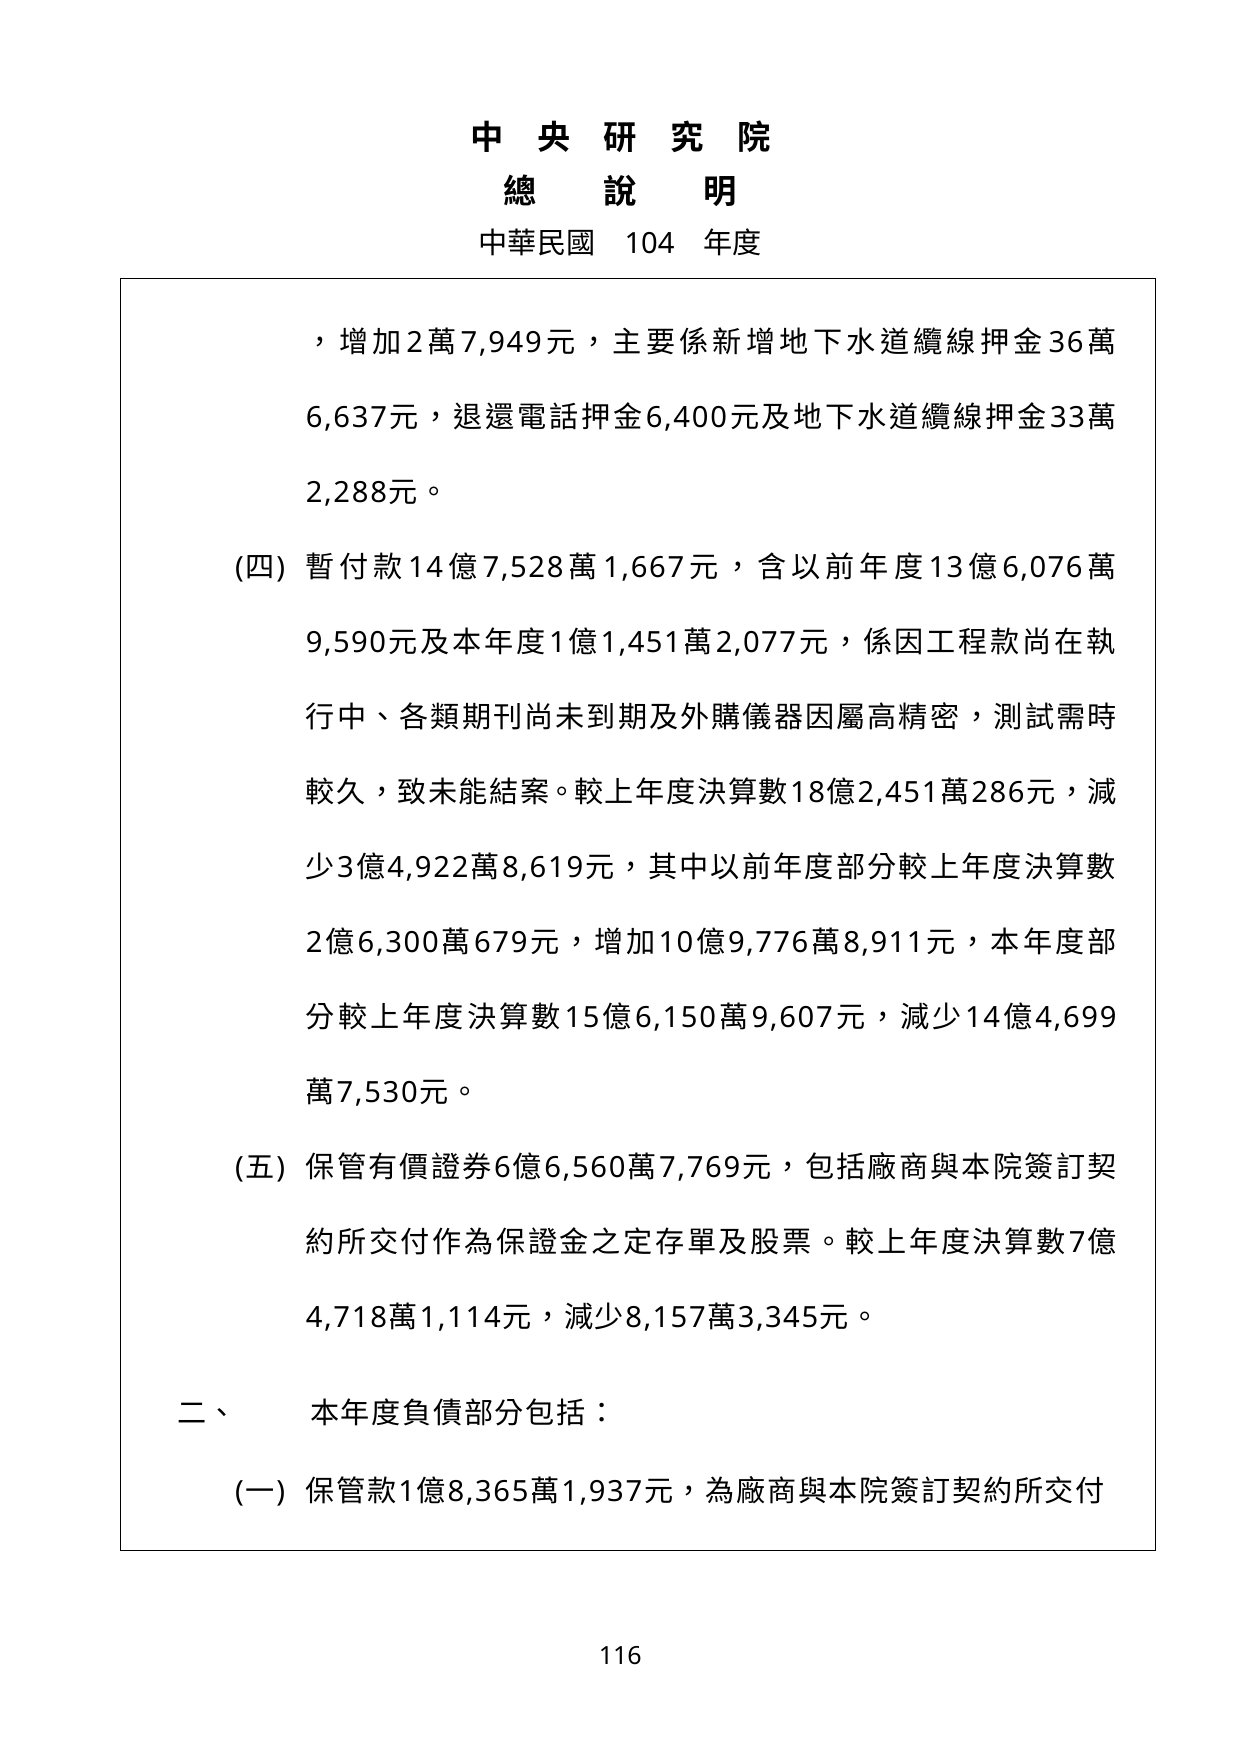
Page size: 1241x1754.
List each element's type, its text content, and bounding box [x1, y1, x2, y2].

table_header 預算執行概況： 歲入部分： 本年度預算數1億2,607萬5,000元，實收數1億5,499萬2,056元，超收2,891萬7,056元，執行率122.94%，茲分析如次： 一般賠償收入：預算數500萬元，實收數378萬368元，短收121萬9,632元，執行率75.61%，短收係廠商逾期交貨罰款及没收履約保證金等收入低於預估數。 場地設施使用費：預算數579萬元，實收數1,477萬4,467元，超收898萬4,467元，執行率255.17%，超收係因公共儀器設施使用收入超過預估數。 利息收入：本年度未編列預算數，實收數2,290元，係本院學術發展捐助款336專戶存款利息收入。 租金收入：預算數143萬元，實收數191萬1,638元，超收48萬1,638元，執行率133.68%，超收係台灣大哥大電信基地台租金及福利社場地租金等收入超過預估數。 廢舊物資售價：預算數300萬元，實收數187萬4,060元，短收112萬5,940元，執行率62.47%，短收係因廢舊物品出售收入低於預估數。 收回以前年度歲出：預算數250萬元，實收數508萬1,941元，超收258萬1,941元，執行率203.28%，超收係收回以前年度離職員工薪資等超過預估數。 其他雜項收入：預算數1億835萬5,000元，實收數1億2,756萬7,292元，超收1,921萬2,292元，執行率117.73%，超收係出售書刊及各場地出借等收入超過預估數。 預收款73,093元，係為預收車輛通行費用等。 歲出部分： 本年度預算數154億9,347萬5,000元，實現數149億2,627萬9,913元，保留數4億9,678萬808元，合計154億2,306萬721元，結餘7,041萬4,279元，主要係人員異動未及進用、採購賸餘款、獎助學金核撥較少及撙節支出所致，執行率99.55%，茲分析如次： 一般行政：本年度預算數4億1,157萬4,000元，實現數3億8,375萬8,961元，保留數1,089萬7,622元，合計3億9,465萬6,583元，結餘1,691萬7,417元，執行率95.89%。 學術審議及研究獎助：本年度預算數29億6,507萬2,000元（含動支第一預備金541萬元及預算調整數移出2,968萬元），實現數28億3,906萬8,909元，保留數8,633萬7,077元，合計29億2,540萬5,986元，結餘3,966萬6,014元，執行率98.66%。 主題研究及人才培育：本年度預算數31億1,577萬8,000元，實現數30億4,685萬5,560元，保留數6,834萬2,710元，合計31億1,519萬8,270元，結餘57萬9,730元，執行率99.98%。 數理科學研究：本年度預算數17億932萬1,000元，實現數16億5,592萬9,461元，保留數5,338萬5,283元，合計17億931萬4,744元，結餘6,256元，執行率100%。 生命科學研究：本年度預算數18億5,853萬8,000元（含預算調整數移入2,800萬元），實現數18億2,044萬1,707元，保留數3,661萬2,400元，合計18億5,705萬4,107元，結餘148萬3,893元，執行率99.92%。 人文及社會科學研究：本年度預算數9億3,413萬4,000元（含預算調整數移入168萬元），實現數9億1,605萬5,086元，保留數1,307萬2,774元，合計9億2,912萬7,860元，結餘500萬6,140元，執行率99.46%。 國家生技研究園區：本年度預算數41億8,605萬8,000元，全數實現，執行率100%。 營建工程：本年度預算數3億1,300萬元，實現數7,811萬2,229元，保留數2億2,813萬2,942元，合計3億624萬5,171元，結餘675萬4,829元，執行率97.84%。 第一預備金：本年度預算數541萬元，全數動支。 統籌科目部分： 本項包括公教人員婚喪生育及子女教育補助與公務人員退休撫卹給付等2項，全年度預算數7,420萬5,307元，全數實現，執行率100%。 以前年度保留款轉入數(保留數)39億5,671萬2,930元，實現數14億339萬7,846元，註銷或減免數1,933萬585元，餘25億3,398萬4,499元轉入105年度繼續執行，茲分析如次： 100年度營建工程保留轉入數(保留數)6,788萬9,853元，實現數6,736萬7,670元，註銷或減免數52萬2,183元，執行完畢。 101年度轉入數2億7,003萬1,260元，實現數6,769萬1,001元，註銷或減免數1,571萬542元，餘1億8,662萬9,717元轉入105年度繼續執行。 數理科學研究：保留款轉入數(保留數)2,116萬2,188元，實現數2,013萬4,293元，註銷或減免數102萬7,895元，執行完畢。 營建工程：保留款轉入數(保留數) 2億4,886萬9,072元，實現數4,755萬6,708元，註銷或減免數1,468萬2,647元，餘1億8,662萬9,717元轉入105年度繼續執行。 102年度轉入數1億7,160萬7,406元，實現數8,772萬977元，註銷或減免數121萬181元，餘8,267萬6,248元轉入105年度繼續執行。 學術審議及研究獎助：保留款轉入數(保留數) 115萬7,806元，實現數115萬4,776元，註銷或減免數3,030元，執行完畢。 主題研究與人才培育：保留款轉入數(保留數)3,149萬16元，實現數901萬3,055元，註銷或減免數15萬9,127元，餘2,231萬7,834元轉入105年度繼續執行。 數理科學研究：保留款轉入數(保留數)858萬4,588元，實現數753萬6,564元，註銷或減免數104萬8,024元，執行完畢。 人文及社會科學研究：保留款轉入數(保留數)9萬元，實現數9萬元，執行完畢。 營建工程：保留款轉入數(保留數)1億3,028萬4,996元，實現數6,992萬6,582元，餘6,035萬8,414元轉入105年度繼續執行。 103年度轉入數34億4,718萬4,411元，實現數11億8,061萬8,198元，註銷或減免數188萬7,679元，餘22億6,467萬8,534元轉入105年度繼續執行。 一般行政：保留款轉入數(保留數)2,218萬6,342元，實現數509萬4,476元，註銷或減免數1,866元，餘1,709萬元轉入105年度繼續執行。 學術審議及研究獎助：保留款轉入數(保留數) 8,433萬8,536元，實現數7,682萬442元，註銷或減免數19萬2,088元，餘732萬6,006元轉入105年度繼續執行。 主題研究與人才培育：保留款轉入數(保留數)3,358萬5,283元，全數實現，執行完畢。 數理科學研究：保留款轉入數(保留數)1億6,364萬1,978元，實現數8,852萬1,932元，註銷或減免數130萬4,371元，餘7,381萬5,675元轉入105年度繼續執行。 生命科學研究：保留款轉入數(保留數) 5,181萬4,894元，實現數5,171萬1,444元，註銷或減免數10萬3,450元，執行完畢。 人文及社會科學研究：保留款轉入數(保留數) 2,496萬6,746元，實現數2,468萬842元，註銷或減免數28萬5,904元，執行完畢。 國家生技研究園區：保留款轉入數(保留數) 29億4,666萬4,167元，實現數8億8,482萬5,007元，餘20億6,183萬9,160元轉入105年度繼續執行。 營建工程：保留款轉入數(保留數)1億1,998萬6,465元，實現數1,537萬8,772元，餘1億460萬7,693元轉入105年度繼續執行。 資產負債實況： 本年度資產部分包括： 專戶存款2億4,247萬3,404元，包括尚未退還廠商之保證金、公自提離職儲金及代收款尚未執行之款項。較上年度決算數2億384萬3,016元，增加3,863萬388元，其中保管款1億8,365萬1,937元，較上年度決算數1億9,064萬9,263元，減少699萬7,326元；代收款5,882萬1,467元，較上年度決算數1,319萬3,753元，增加4,562萬7,714元。 保留庫款15億5,548萬3,640元，含以前年度11億7,321萬4,909元及本年度3億8,226萬8,731元，其中大部分為工程、跨年度延續性經費。較上年度決算數21億3,220萬2,644元，減少5億7,671萬9,004元，其中以前年度部分較上年度決算數2億4,652萬7,840元，增加9億2,668萬7,069元，本年度部分較上年度決算數18億8,567萬4,804元，減少15億340萬6,073元。 押金585萬5,649元，包括電話押金、信箱押金、保全保證金、土地押金及光纖網路押金等。較上年度決算數582萬7,700元，增加2萬7,949元，主要係新增地下水道纜線押金36萬6,637元，退還電話押金6,400元及地下水道纜線押金33萬2,288元。 暫付款14億7,528萬1,667元，含以前年度13億6,076萬9,590元及本年度1億1,451萬2,077元，係因工程款尚在執行中、各類期刊尚未到期及外購儀器因屬高精密，測試需時較久，致未能結案。較上年度決算數18億2,451萬286元，減少3億4,922萬8,619元，其中以前年度部分較上年度決算數2億6,300萬679元，增加10億9,776萬8,911元，本年度部分較上年度決算數15億6,150萬9,607元，減少14億4,699萬7,530元。 保管有價證券6億6,560萬7,769元，包括廠商與本院簽訂契約所交付作為保證金之定存單及股票。較上年度決算數7億4,718萬1,114元，減少8,157萬3,345元。 本年度負債部分包括： 保管款1億8,365萬1,937元，為廠商與本院簽訂契約所交付之保證金及約聘（僱）人員公自提離職儲金。較上年度決算數1億9,064萬9,263元，減少699萬7,326元，主要係存入之保證金較上年度減少。 代收款5,882萬1,467元，包括保險費、代收代付勞健保費等。較上年度決算數1,319萬3,753元，增加4,562萬7,714元。 應付歲出保留款30億3,076萬5,307元，含以前年度25億3,398萬4,499元，本年度4億9,678萬808元。較上年度決算數39億5,671萬2,930元，減少9億2,594萬7,623元，其中以前年度部分較上年度決算數5億952萬8,519元，增加20億2,445萬5,980元，本年度部分較上年度決算數34億4,718萬4,411元，減少29億5,040萬3,603元。 應付保管有價證券6億6,560萬7,769元，包括廠商與本院簽訂契約所交付作為保證金之定存單及股票。較上年度決算數7億4,718萬1,114元，減少8,157萬3,345元。 經費賸餘－押金部分585萬5,649元，包括電話押金、信箱押金、保全保證金、土地押金及光纖網路押金等。較上年度決算數582萬7,700元，增加2萬7,949元，主要係新增地下水道纜線押金36萬6,637元，退還電話押金6,400元及地下水道纜線押金33萬2,288元。 [121, 279, 1155, 1550]
